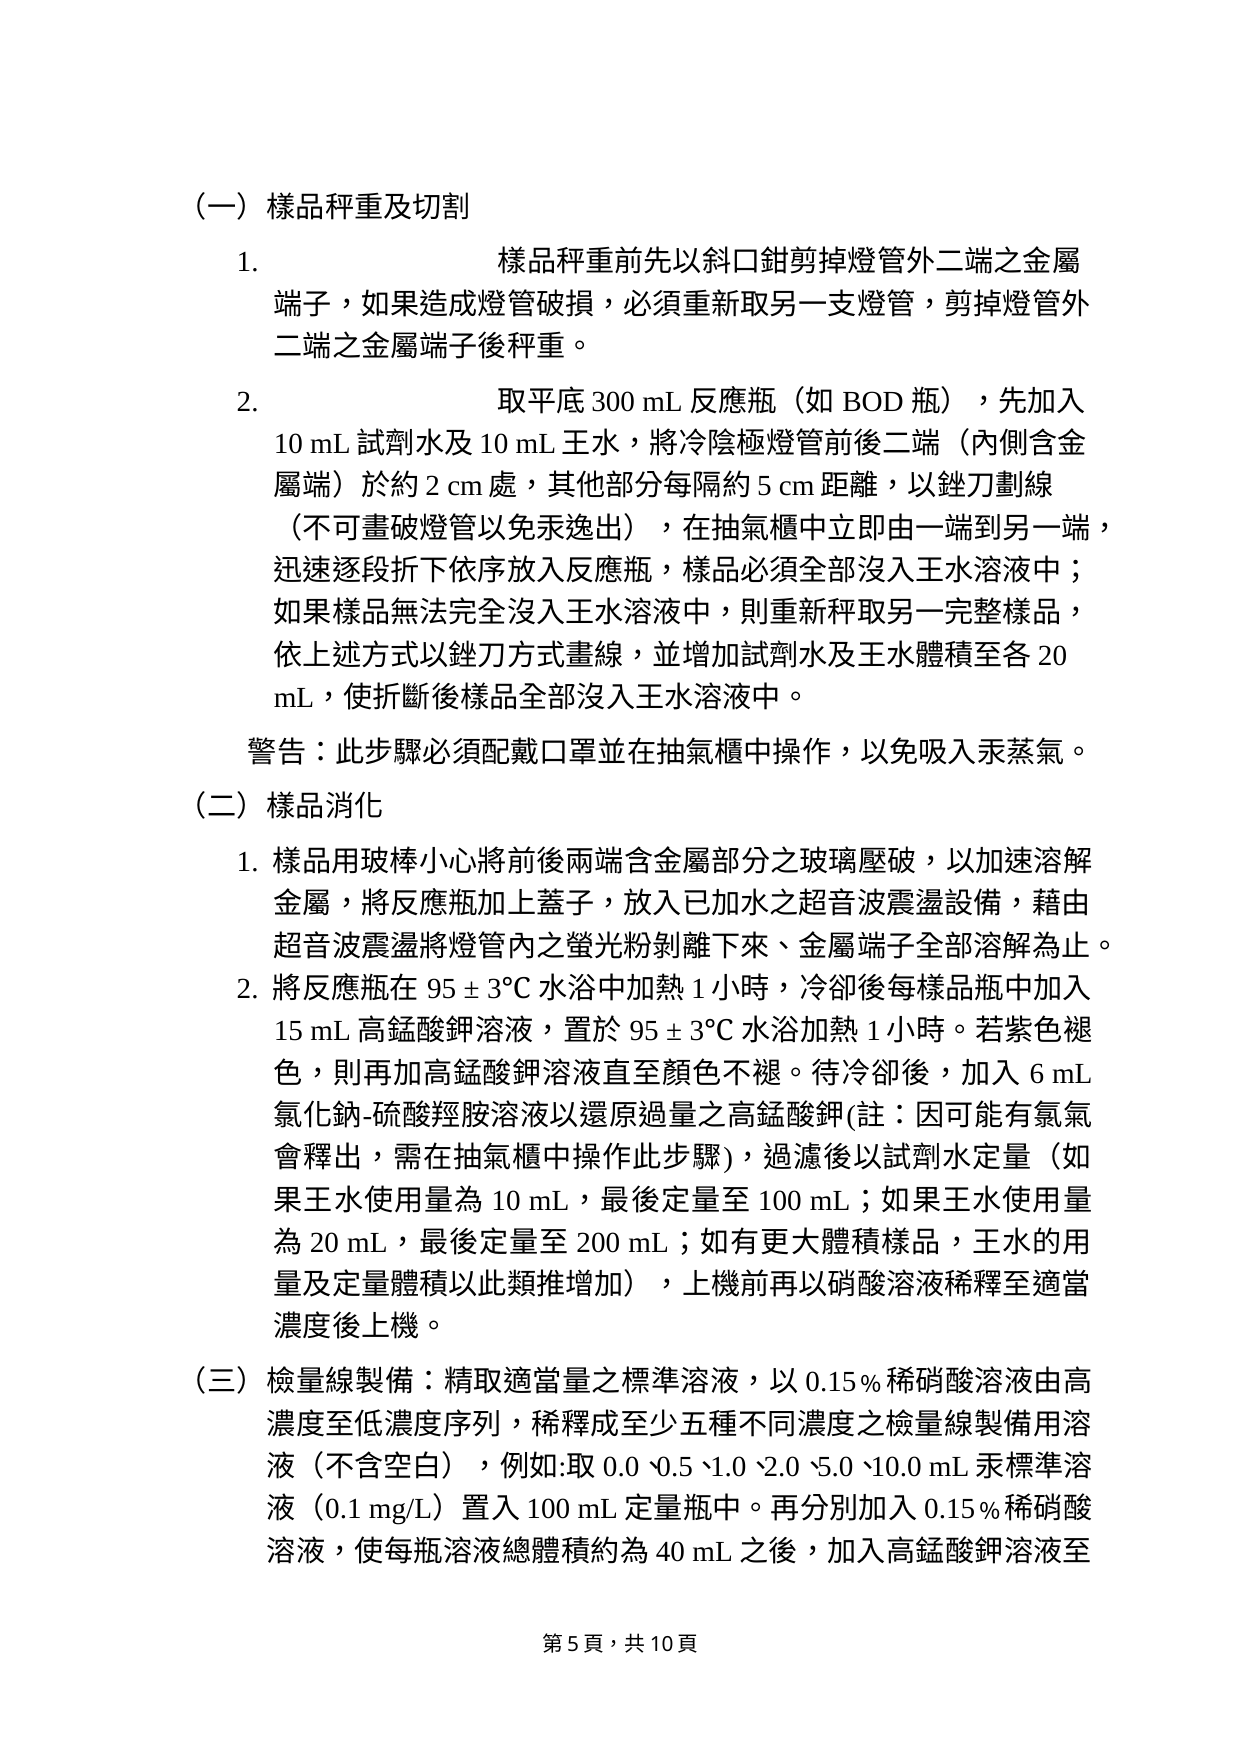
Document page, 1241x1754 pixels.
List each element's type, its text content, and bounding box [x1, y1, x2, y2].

list 取平底300 mL 反應瓶（如 BOD 瓶），先加入10 mL試劑水及10 mL王水，將冷陰極燈管前後二端（內側含金屬端）於約2 cm處，其他部分每隔約5 cm距離，以銼刀劃線（不可畫破燈管以免汞逸出），在抽氣櫃中立即由一端到另一端，迅速逐段折下依序放入反應瓶，樣品必須全部沒入王水溶液中；如果樣品無法完全沒入王水溶液中，則重新秤取另一完整樣品，依上述方式以銼刀方式畫線，並增加試劑水及王水體積至各20 mL，使折斷後樣品全部沒入王水溶液中。 [236, 377, 1092, 716]
list 樣品消化 [178, 783, 1092, 825]
list 樣品用玻棒小心將前後兩端含金屬部分之玻璃壓破，以加速溶解金屬，將反應瓶加上蓋子，放入已加水之超音波震盪設備，藉由超音波震盪將燈管內之螢光粉剝離下來、金屬端子全部溶解為止。 [236, 838, 1092, 965]
text 警告：此步驟必須配戴口罩並在抽氣櫃中操作，以免吸入汞蒸氣。 [248, 728, 1092, 771]
list 樣品秤重及切割 [178, 183, 1092, 226]
list 樣品秤重前先以斜口鉗剪掉燈管外二端之金屬端子，如果造成燈管破損，必須重新取另一支燈管，剪掉燈管外二端之金屬端子後秤重。 [236, 238, 1092, 365]
list 檢量線製備：精取適當量之標準溶液，以0.15﹪稀硝酸溶液由高濃度至低濃度序列，稀釋成至少五種不同濃度之檢量線製備用溶液（不含空白），例如:取 0.0、0.5、1.0、2.0、5.0、10.0 mL 汞標準溶液（0.1 mg/L）置入100 mL 定量瓶中。再分別加入0.15﹪稀硝酸溶液，使每瓶溶液總體積約為40 mL之後，加入高錳酸鉀溶液至 [178, 1358, 1092, 1569]
list 將反應瓶在 95 ± 3℃ 水浴中加熱1小時，冷卻後每樣品瓶中加入15 mL 高錳酸鉀溶液，置於 95 ± 3℃ 水浴加熱 1小時。若紫色褪色，則再加高錳酸鉀溶液直至顏色不褪。待冷卻後，加入 6 mL 氯化鈉-硫酸羥胺溶液以還原過量之高錳酸鉀(註：因可能有氯氣會釋出，需在抽氣櫃中操作此步驟)，過濾後以試劑水定量（如果王水使用量為10 mL，最後定量至100 mL；如果王水使用量為20 mL，最後定量至200 mL；如有更大體積樣品，王水的用量及定量體積以此類推增加），上機前再以硝酸溶液稀釋至適當濃度後上機。 [236, 965, 1092, 1345]
